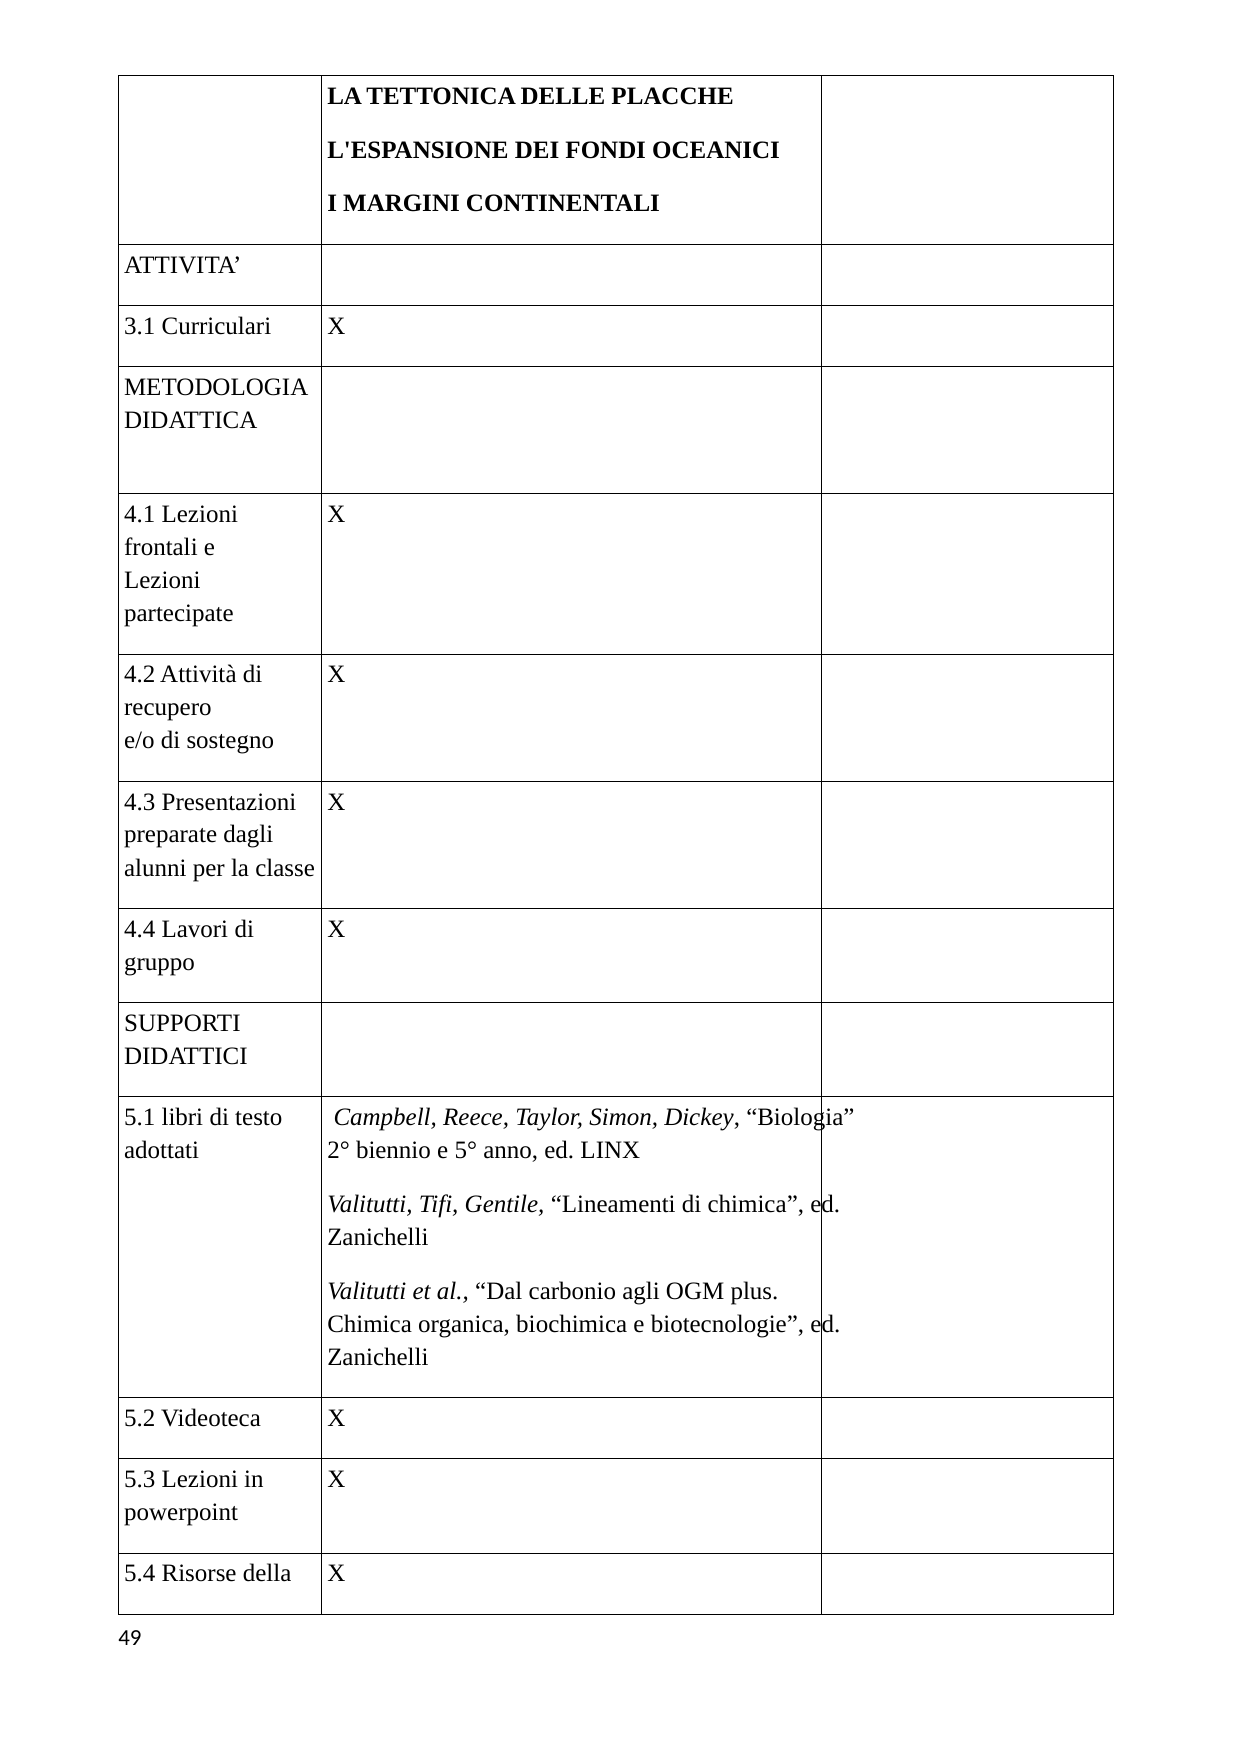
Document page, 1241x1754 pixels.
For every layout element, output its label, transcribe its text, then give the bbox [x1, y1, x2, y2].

table_cell ATTIVITA’ [119, 245, 321, 305]
table_cell [822, 1097, 1113, 1397]
table_cell [822, 1003, 1113, 1096]
table_cell SUPPORTI DIDATTICI [119, 1003, 321, 1096]
table_cell [822, 1459, 1113, 1552]
table_cell LA TETTONICA DELLE PLACCHE L'ESPANSIONE DEI FONDI OCEANICI I MARGINI CONTINENTALI [322, 76, 821, 244]
table_cell 5.4 Risorse della [119, 1554, 321, 1614]
table_cell X [322, 782, 821, 908]
table_cell [822, 367, 1113, 493]
table_cell X [322, 1554, 821, 1614]
table_cell 4.4 Lavori di gruppo [119, 909, 321, 1002]
table_cell X [322, 306, 821, 366]
table_cell Campbell, Reece, Taylor, Simon, Dickey, “Biologia” 2° biennio e 5° anno, ed. LINX Valitutti, Tifi, Gentile, “Lineamenti di chimica”, ed. Zanichelli Valitutti et al., “Dal carbonio agli OGM plus. Chimica organica, biochimica e biotecnologie”, ed. Zanichelli [322, 1097, 821, 1397]
table_cell [822, 655, 1113, 781]
table_cell [322, 367, 821, 493]
table_cell [322, 1003, 821, 1096]
table_cell 4.2 Attività di recupero e/o di sostegno [119, 655, 321, 781]
table_cell [822, 1398, 1113, 1458]
table_cell [822, 1554, 1113, 1614]
table_cell [822, 909, 1113, 1002]
table_cell 4.3 Presentazioni preparate dagli alunni per la classe [119, 782, 321, 908]
table_cell 5.3 Lezioni in powerpoint [119, 1459, 321, 1552]
table_cell [322, 245, 821, 305]
table_cell [822, 76, 1113, 244]
table_cell 3.1 Curriculari [119, 306, 321, 366]
table_cell 5.1 libri di testo adottati [119, 1097, 321, 1397]
table_cell 5.2 Videoteca [119, 1398, 321, 1458]
table_cell X [322, 909, 821, 1002]
table_cell [822, 245, 1113, 305]
table_cell [822, 494, 1113, 653]
table_cell X [322, 1459, 821, 1552]
table_cell [822, 306, 1113, 366]
table_cell X [322, 1398, 821, 1458]
table_cell X [322, 655, 821, 781]
table_cell 4.1 Lezioni frontali e Lezioni partecipate [119, 494, 321, 653]
table_cell METODOLOGIA DIDATTICA [119, 367, 321, 493]
table_cell [119, 76, 321, 244]
table_cell X [322, 494, 821, 653]
table_cell [822, 782, 1113, 908]
